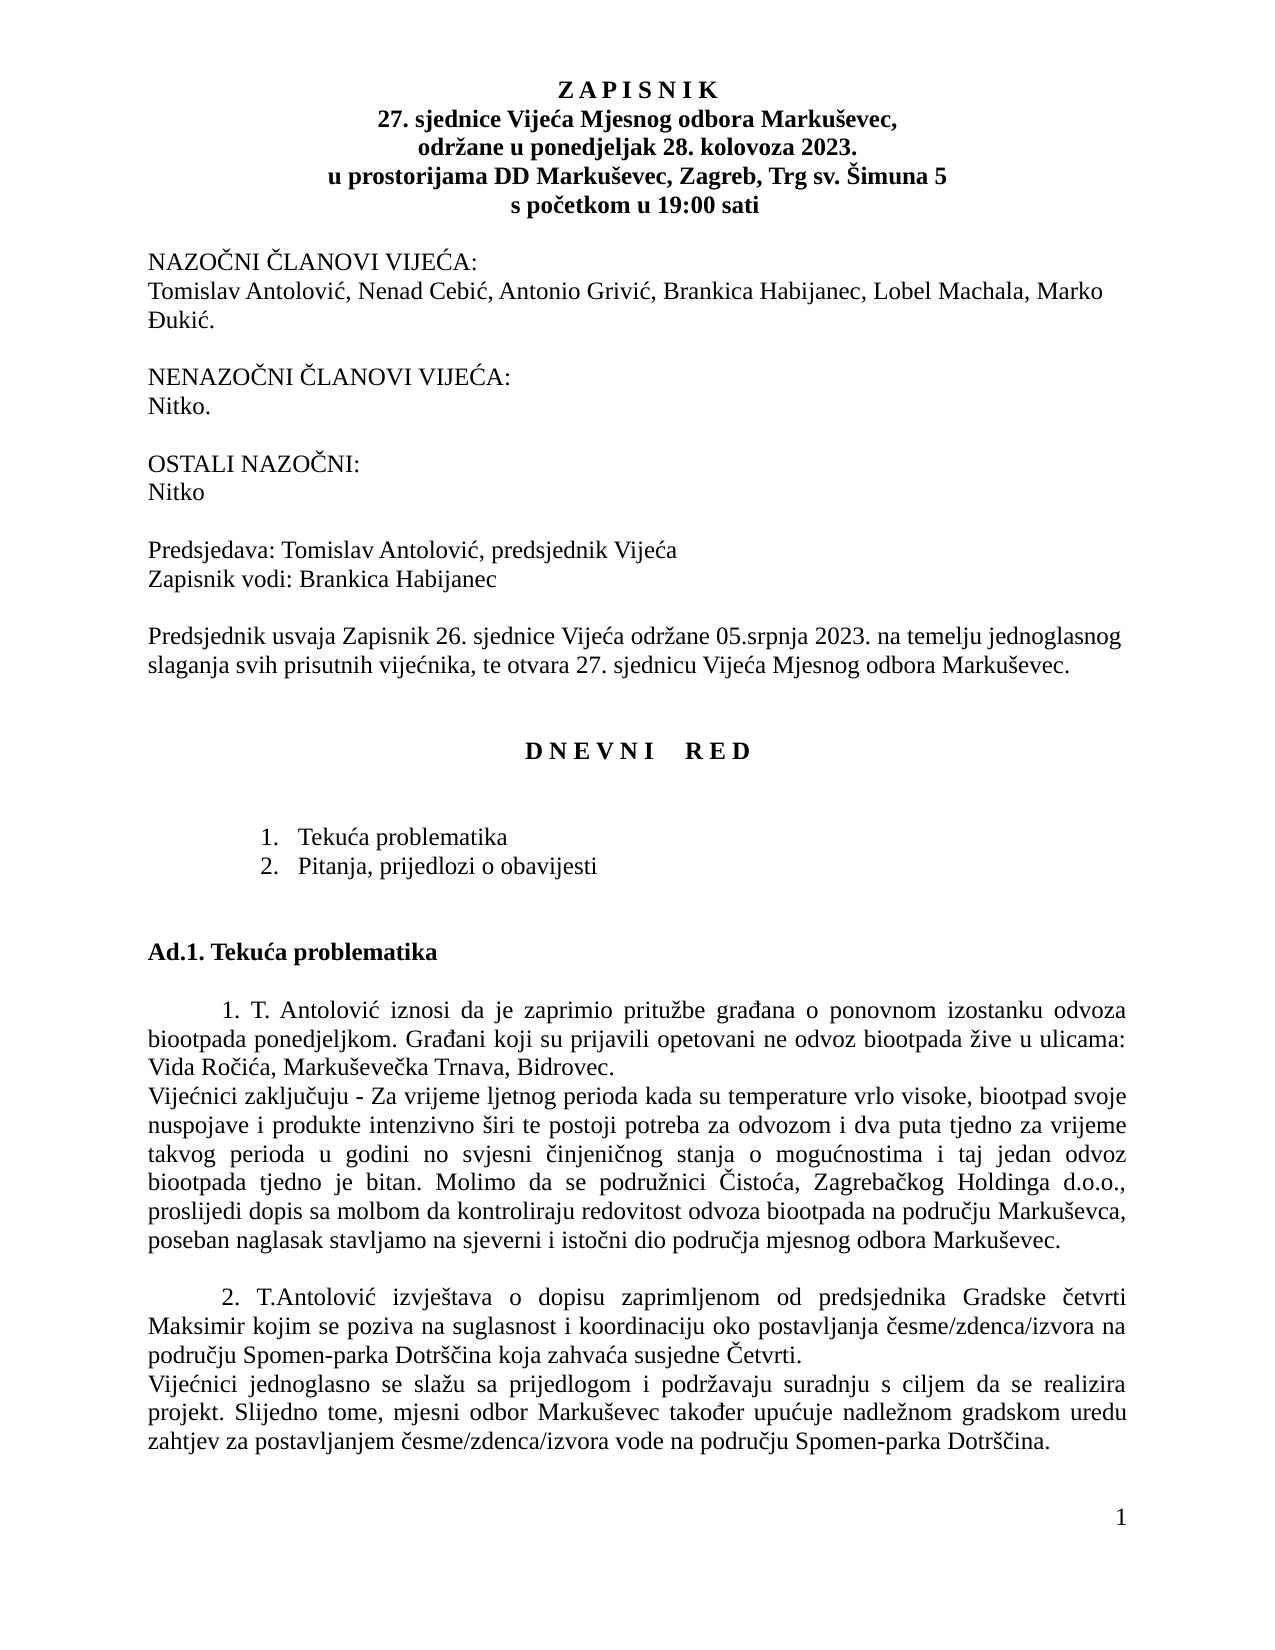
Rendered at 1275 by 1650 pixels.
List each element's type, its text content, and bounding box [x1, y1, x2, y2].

text Vijećnici zaključuju - Za vrijeme ljetnog perioda kada su temperature vrlo visoke, biootpad svoje nuspojave i produkte intenzivno širi te postoji potreba za odvozom i dva puta tjedno za vrijeme takvog perioda u godini no svjesni činjeničnog stanja o mogućnostima i taj jedan odvoz biootpada tjedno je bitan. Molimo da se podružnici Čistoća, Zagrebačkog Holdinga d.o.o., proslijedi dopis sa molbom da kontroliraju redovitost odvoza biootpada na području Markuševca, poseban naglasak stavljamo na sjeverni i istočni dio područja mjesnog odbora Markuševec. [148, 1081, 1127, 1254]
text Z A P I S N I K [148, 75, 1127, 104]
text Nitko. [148, 391, 1127, 420]
text održane u ponedjeljak 28. kolovoza 2023. [148, 132, 1127, 161]
text 1. T. Antolović iznosi da je zaprimio pritužbe građana o ponovnom izostanku odvoza biootpada ponedjeljkom. Građani koji su prijavili opetovani ne odvoz biootpada žive u ulicama: Vida Ročića, Markuševečka Trnava, Bidrovec. [148, 995, 1127, 1081]
text 27. sjednice Vijeća Mjesnog odbora Markuševec, [148, 104, 1127, 132]
text Zapisnik vodi: Brankica Habijanec [148, 564, 1127, 592]
list Pitanja, prijedlozi o obavijesti [260, 851, 1127, 880]
text OSTALI NAZOČNI: [148, 449, 1127, 477]
text NAZOČNI ČLANOVI VIJEĆA: [148, 247, 1127, 276]
text Predsjednik usvaja Zapisnik 26. sjednice Vijeća održane 05.srpnja 2023. na temelju jednoglasnog slaganja svih prisutnih vijećnika, te otvara 27. sjednicu Vijeća Mjesnog odbora Markuševec. [148, 621, 1127, 679]
text Predsjedava: Tomislav Antolović, predsjednik Vijeća [148, 535, 1127, 564]
text u prostorijama DD Markuševec, Zagreb, Trg sv. Šimuna 5 [148, 161, 1127, 190]
text s početkom u 19:00 sati [148, 190, 1122, 219]
list Tekuća problematika [260, 822, 1127, 851]
text Tomislav Antolović, Nenad Cebić, Antonio Grivić, Brankica Habijanec, Lobel Machala, Marko Đukić. [148, 276, 1127, 334]
text Ad.1. Tekuća problematika [148, 937, 1127, 966]
text Vijećnici jednoglasno se slažu sa prijedlogom i podržavaju suradnju s ciljem da se realizira projekt. Slijedno tome, mjesni odbor Markuševec također upućuje nadležnom gradskom uredu zahtjev za postavljanjem česme/zdenca/izvora vode na području Spomen-parka Dotrščina. [148, 1369, 1127, 1455]
text 2. T.Antolović izvještava o dopisu zaprimljenom od predsjednika Gradske četvrti Maksimir kojim se poziva na suglasnost i koordinaciju oko postavljanja česme/zdenca/izvora na području Spomen-parka Dotrščina koja zahvaća susjedne Četvrti. [148, 1282, 1127, 1369]
text Nitko [148, 477, 1127, 506]
text NENAZOČNI ČLANOVI VIJEĆA: [148, 362, 1127, 391]
text D N E V N I R E D [148, 736, 1127, 765]
